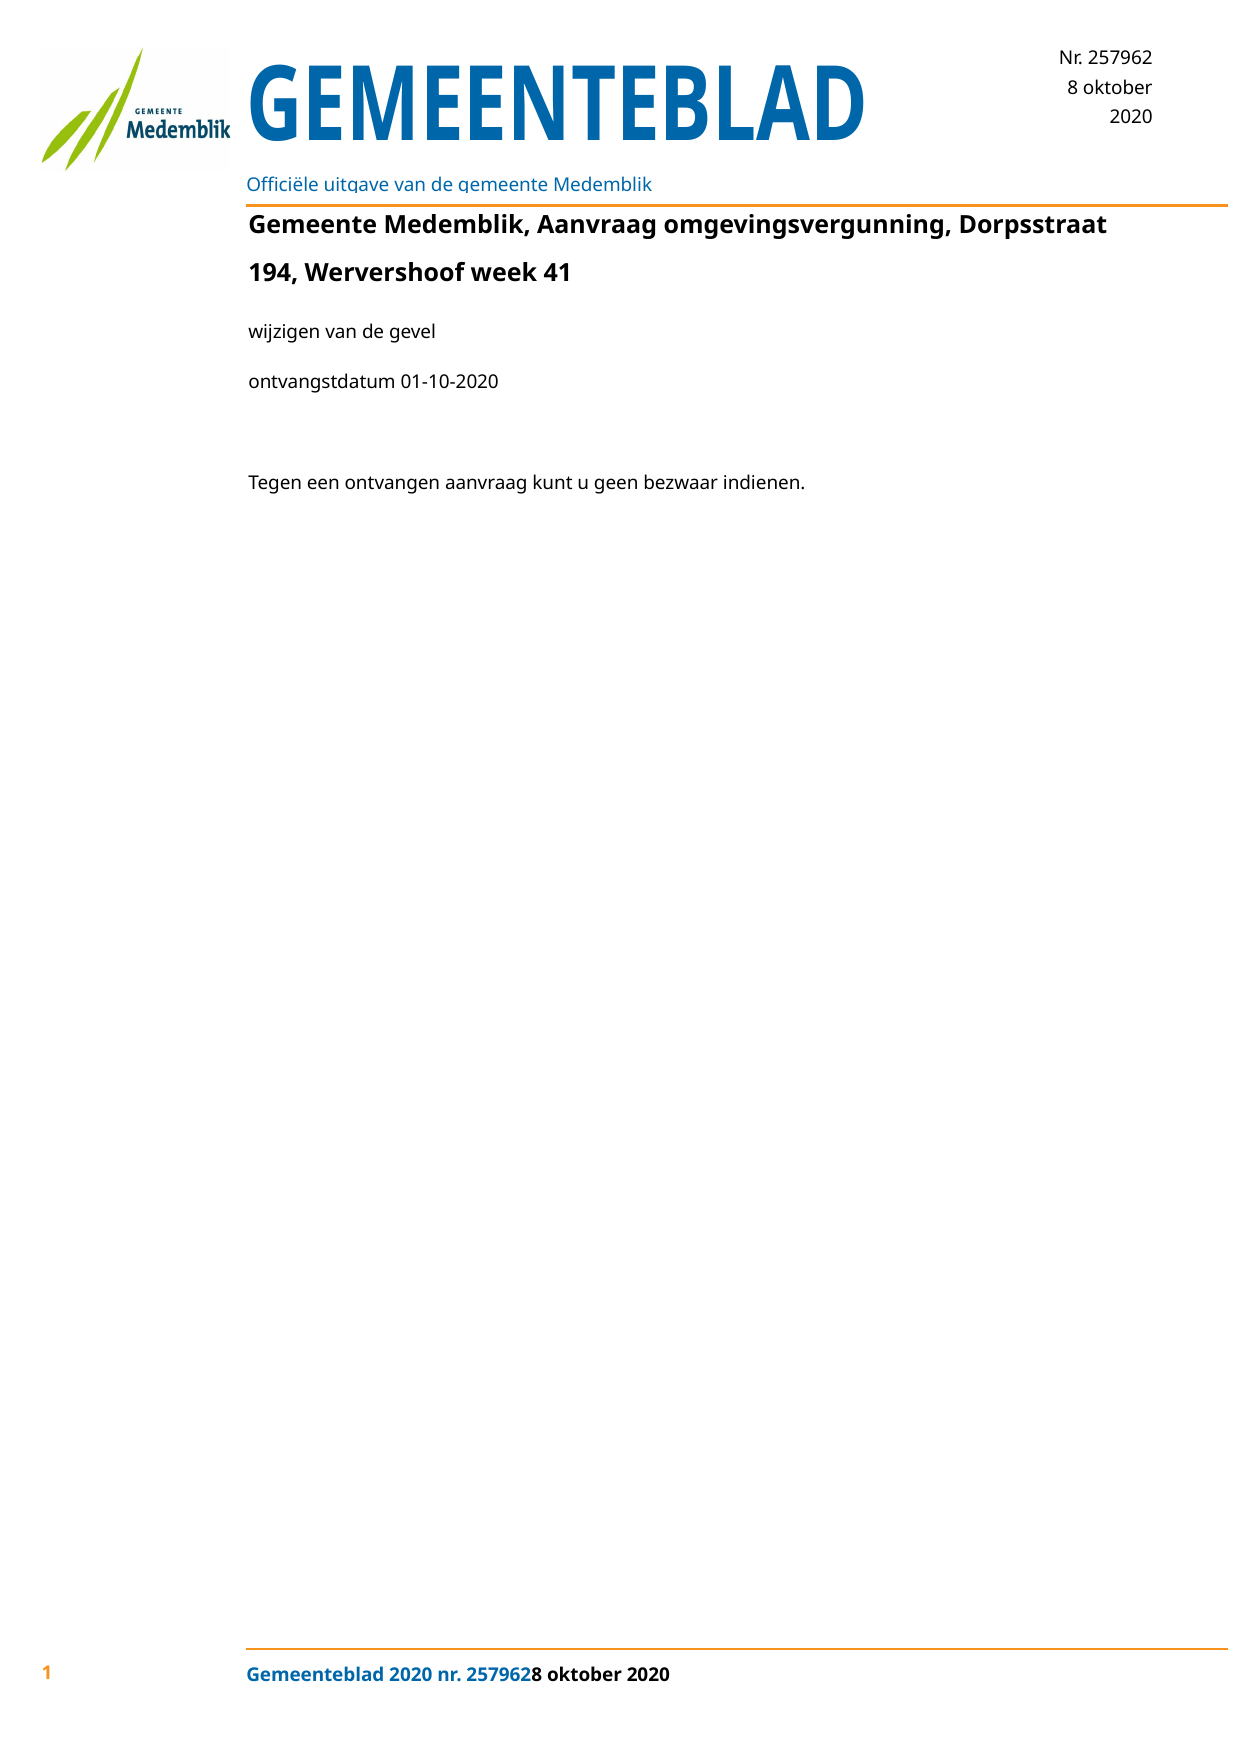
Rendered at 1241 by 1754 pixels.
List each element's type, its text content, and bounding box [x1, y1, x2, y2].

text Tegen een ontvangen aanvraag kunt u geen bezwaar indienen. [248, 469, 1152, 495]
picture [41, 47, 231, 172]
text Gemeente Medemblik, Aanvraag omgevingsvergunning, Dorpsstraat 194, Wervershoof week 41 [248, 207, 1152, 288]
text ontvangstdatum 01-10-2020 [248, 368, 1152, 394]
text wijzigen van de gevel [248, 318, 1152, 344]
